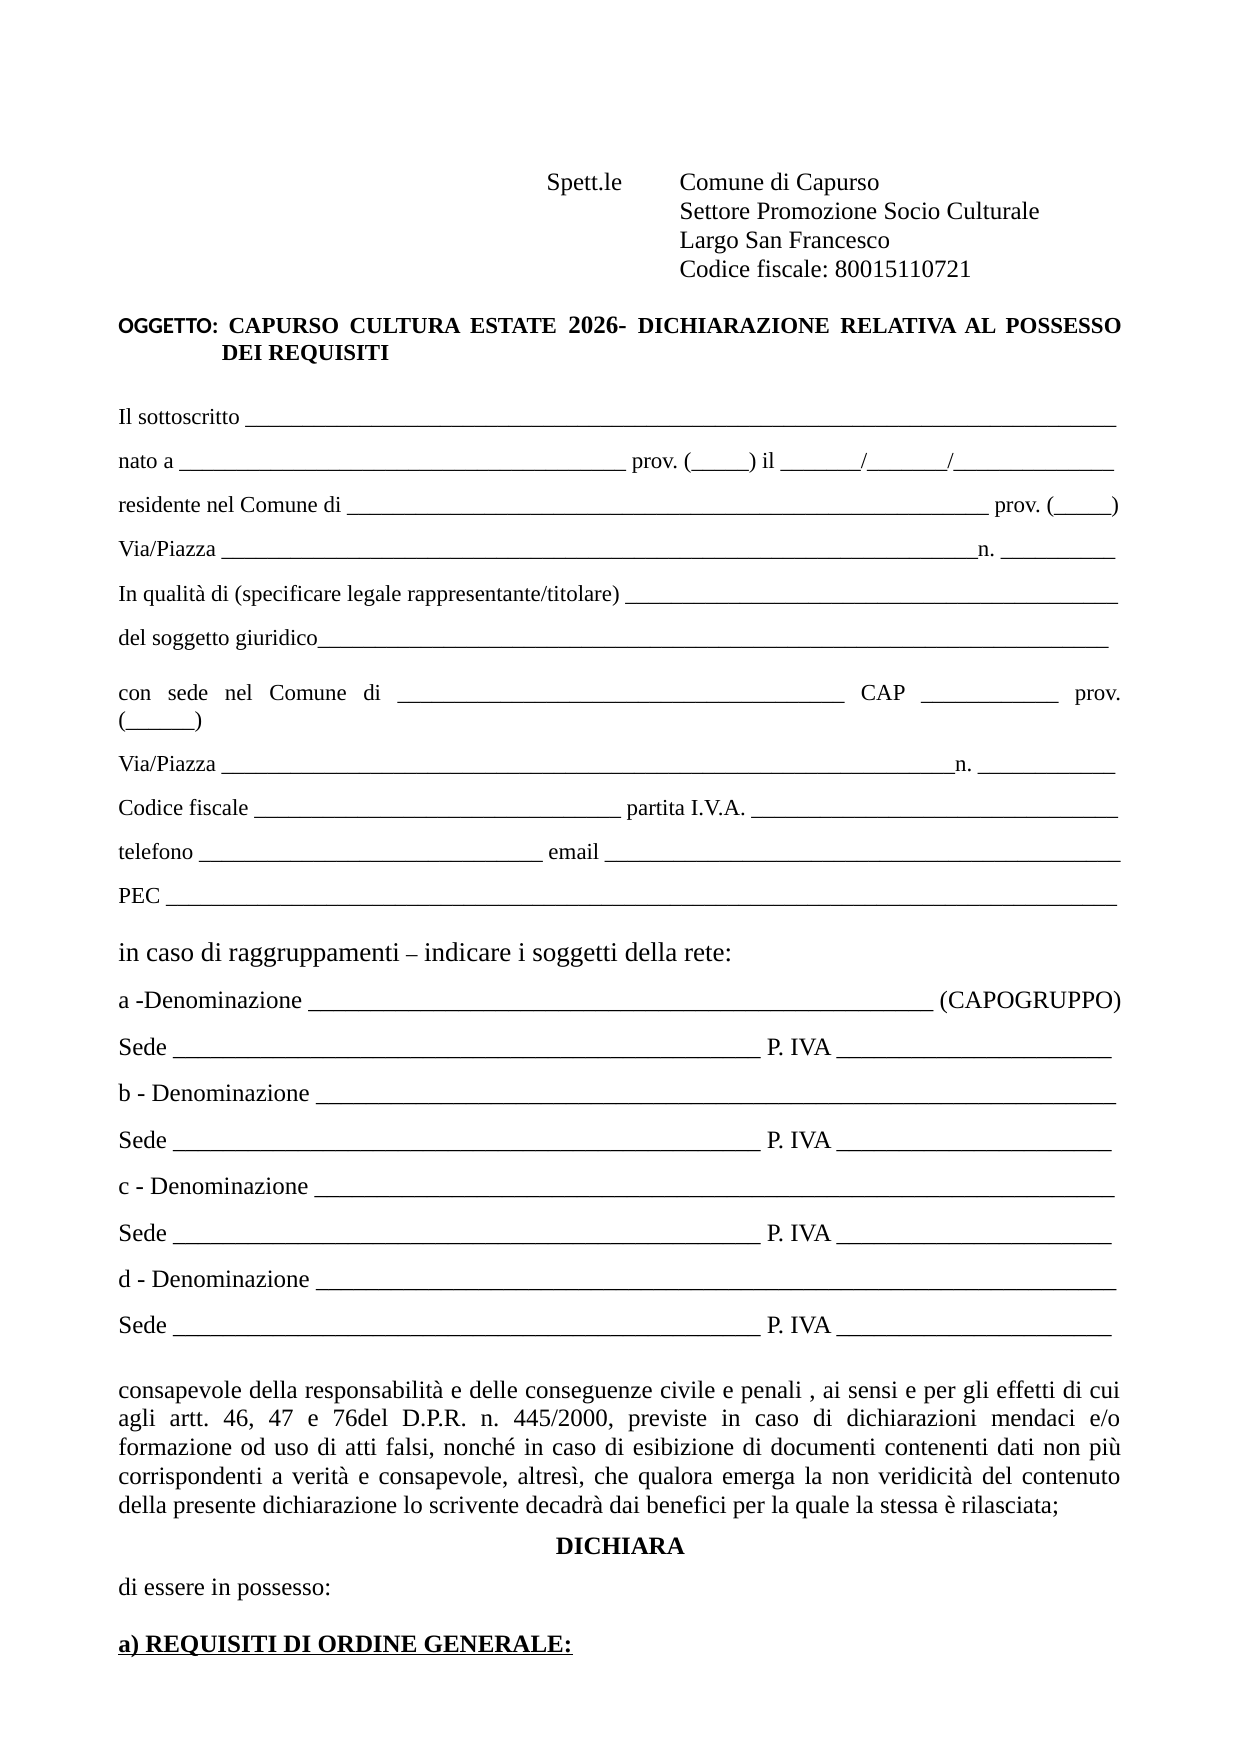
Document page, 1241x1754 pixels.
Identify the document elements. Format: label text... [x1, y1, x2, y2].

text Sede _______________________________________________ P. IVA ______________________ [118, 1311, 1122, 1339]
text a) REQUISITI DI ORDINE GENERALE: [118, 1629, 1122, 1658]
text Sede _______________________________________________ P. IVA ______________________ [118, 1125, 1122, 1153]
text Sede _______________________________________________ P. IVA ______________________ [118, 1032, 1122, 1061]
text Via/Piazza __________________________________________________________________n. __________ [118, 536, 1122, 562]
text DICHIARA [118, 1531, 1122, 1560]
text a -Denominazione __________________________________________________ (CAPOGRUPPO) [118, 985, 1122, 1014]
text Il sottoscritto ____________________________________________________________________________ [118, 403, 1122, 430]
text Codice fiscale ________________________________ partita I.V.A. ________________________________ [118, 794, 1122, 820]
text Settore Promozione Socio Culturale [679, 196, 1122, 225]
text OGGETTO: CAPURSO CULTURA ESTATE 2026- DICHIARAZIONE RELATIVA AL POSSESSO DEI REQUISITI [118, 310, 1122, 366]
text di essere in possesso: [118, 1572, 1122, 1601]
text In qualità di (specificare legale rappresentante/titolare) ___________________________________________ [118, 579, 1122, 606]
text Codice fiscale: 80015110721 [679, 254, 1122, 282]
text telefono ______________________________ email _____________________________________________ [118, 838, 1122, 864]
text consapevole della responsabilità e delle conseguenze civile e penali , ai sensi e per gli effetti di cui agli artt. 46, 47 e 76del D.P.R. n. 445/2000, previste in caso di dichiarazioni mendaci e/o formazione od uso di atti falsi, nonché in caso di esibizione di documenti contenenti dati non più corrispondenti a verità e consapevole, altresì, che qualora emerga la non veridicità del contenuto della presente dichiarazione lo scrivente decadrà dai benefici per la quale la stessa è rilasciata; [118, 1375, 1122, 1518]
text con sede nel Comune di _______________________________________ CAP ____________ prov. (______) [118, 679, 1122, 732]
text Spett.le Comune di Capurso [546, 167, 1122, 196]
text b - Denominazione ________________________________________________________________ [118, 1078, 1122, 1107]
text in caso di raggruppamenti – indicare i soggetti della rete: [118, 936, 1122, 968]
text Largo San Francesco [679, 225, 1122, 254]
text d - Denominazione ________________________________________________________­________ [118, 1264, 1122, 1293]
text Via/Piazza ________________________________________________________________n. ____________ [118, 750, 1122, 776]
text PEC ___________________________________________________________________________________ [118, 882, 1122, 908]
text nato a _______________________________________ prov. (_____) il _______/_______/______________ [118, 447, 1122, 474]
text del soggetto giuridico_____________________________________________________________________ [118, 624, 1122, 650]
text c - Denominazione ________________________________________________________________ [118, 1171, 1122, 1200]
text Sede _______________________________________________ P. IVA ______________________ [118, 1218, 1122, 1246]
text residente nel Comune di ________________________________________________________ prov. (_____) [118, 491, 1122, 518]
